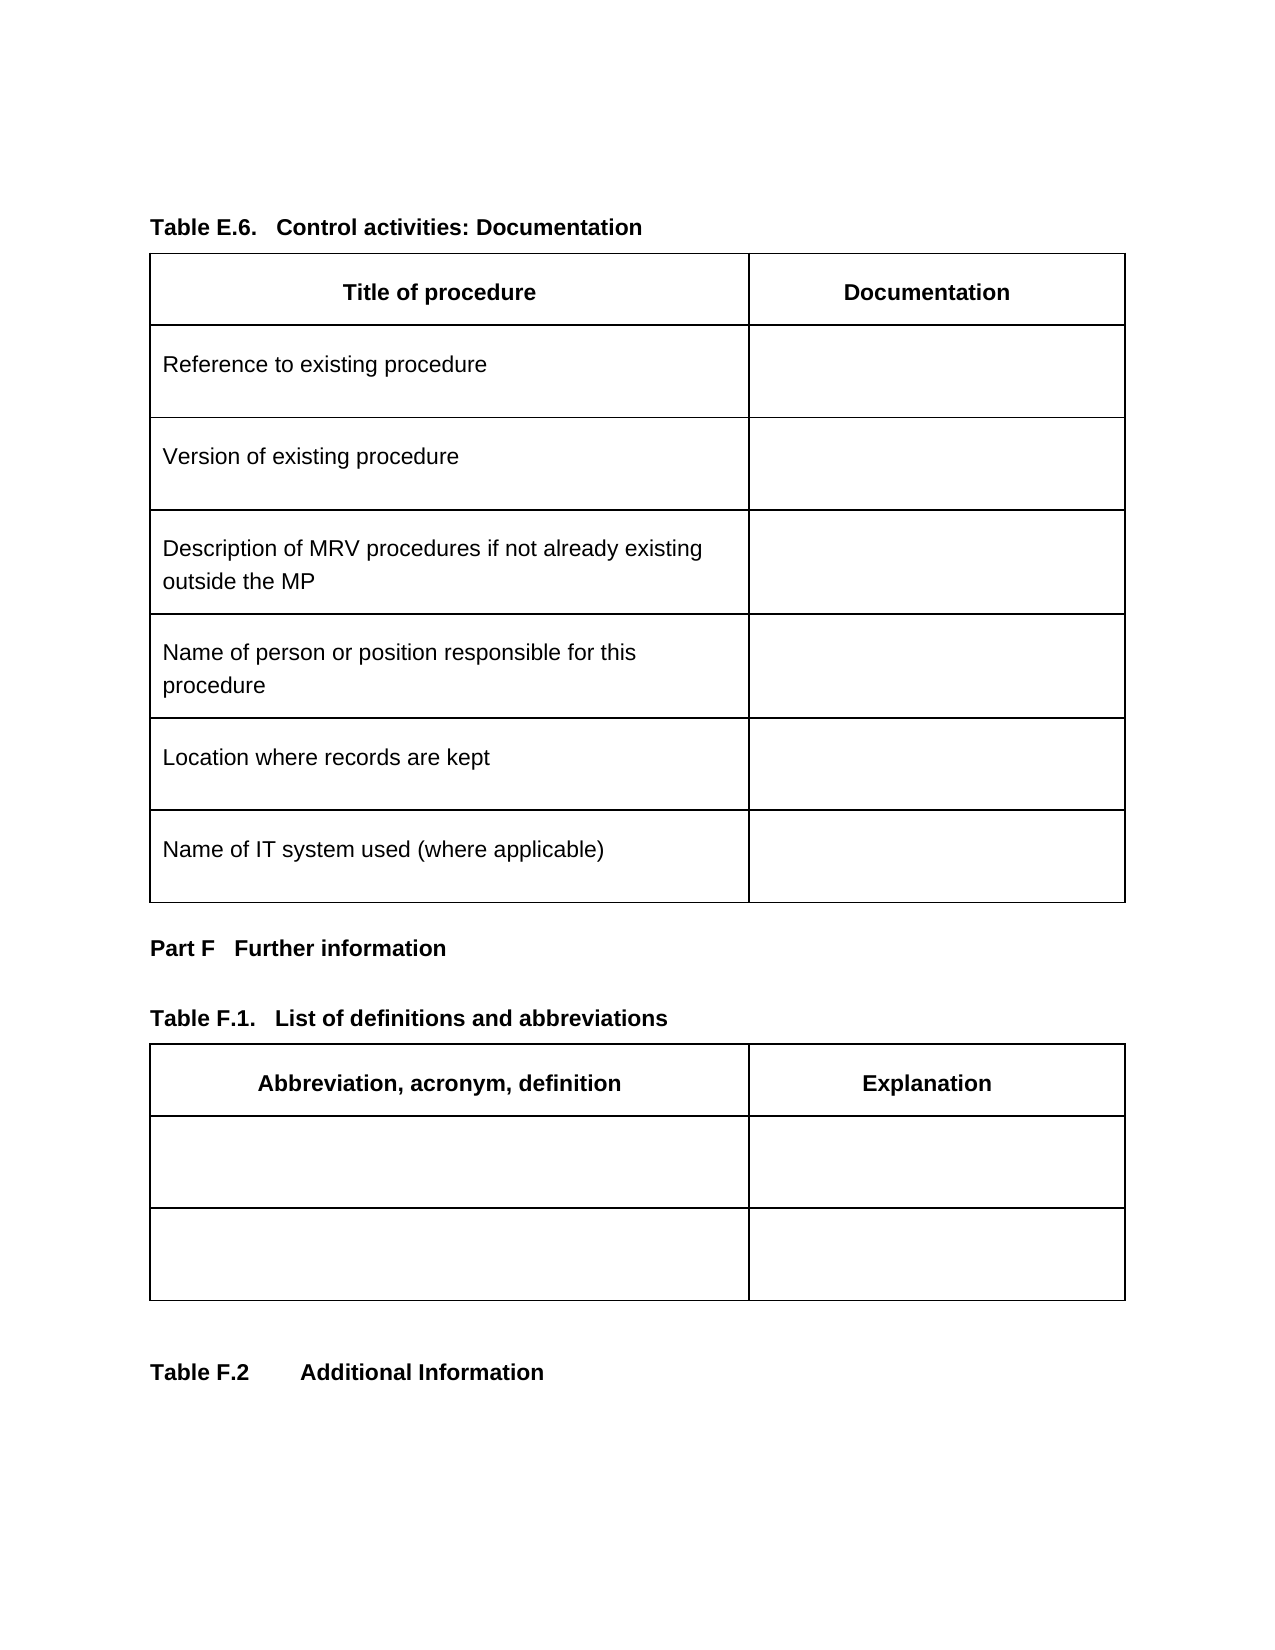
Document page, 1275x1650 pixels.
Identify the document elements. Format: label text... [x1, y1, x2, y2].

table_cell [750, 1117, 1124, 1207]
table_cell Description of MRV procedures if not already existing outside the MP [151, 511, 748, 613]
table_cell Name of IT system used (where applicable) [151, 811, 748, 902]
text Table E.6. Control activities: Documentation [150, 207, 1125, 240]
table_cell [151, 1209, 748, 1300]
text Table F.2 Additional Information [150, 1353, 1125, 1385]
table_cell [750, 418, 1124, 509]
table_cell [750, 811, 1124, 902]
table_header Explanation [750, 1045, 1124, 1115]
table_cell [151, 1117, 748, 1207]
text Part F Further information [150, 928, 1125, 961]
table_cell Reference to existing procedure [151, 326, 748, 416]
table_cell [750, 326, 1124, 416]
table_cell Location where records are kept [151, 719, 748, 809]
table_cell Name of person or position responsible for this procedure [151, 615, 748, 717]
table_cell [750, 1209, 1124, 1300]
text Table F.1. List of definitions and abbreviations [150, 998, 1125, 1031]
table_cell [750, 615, 1124, 717]
table_cell Version of existing procedure [151, 418, 748, 509]
table_header Abbreviation, acronym, definition [151, 1045, 748, 1115]
table_cell [750, 719, 1124, 809]
table_header Title of procedure [151, 254, 748, 324]
table_header Documentation [750, 254, 1124, 324]
table_cell [750, 511, 1124, 613]
